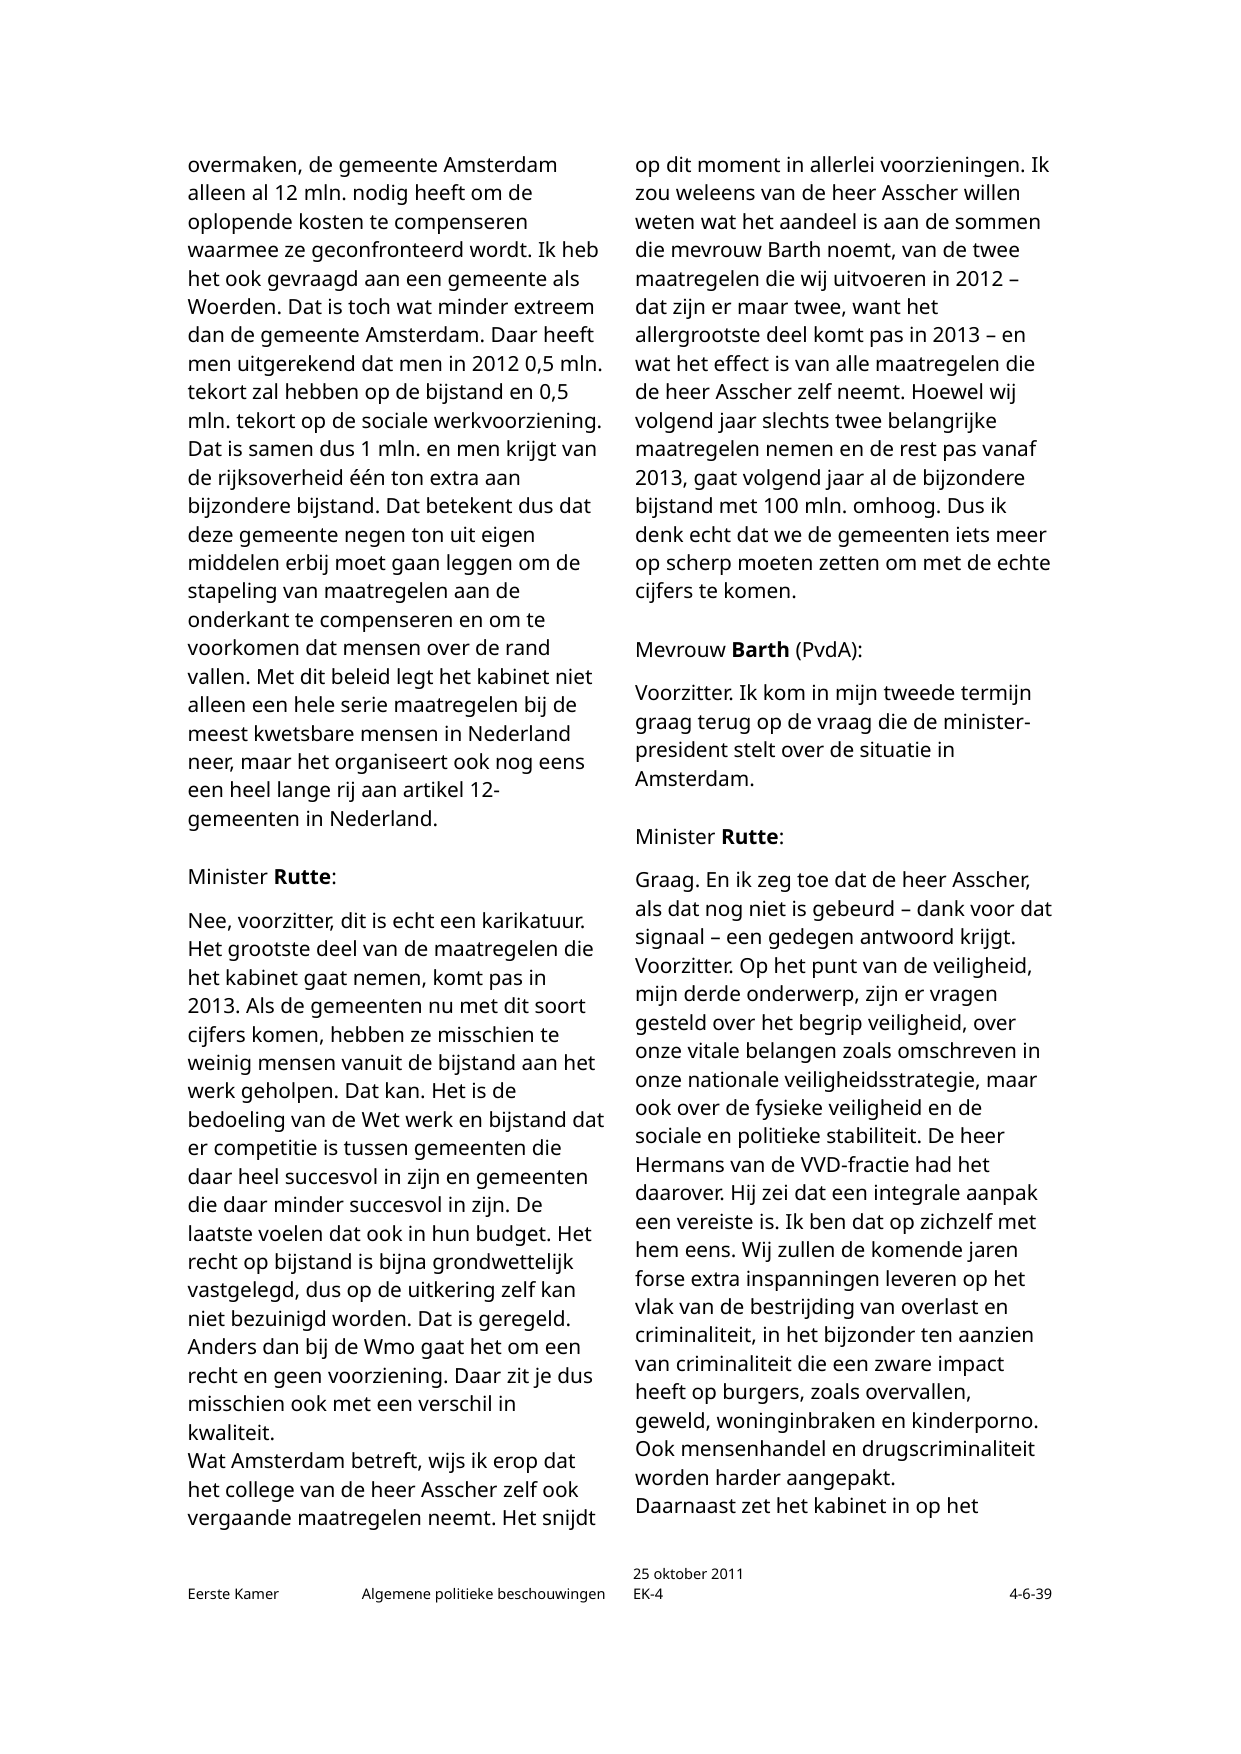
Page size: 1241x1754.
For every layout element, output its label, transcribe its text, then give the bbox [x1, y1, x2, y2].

text Wat Amsterdam betreft, wijs ik erop dat het college van de heer Asscher zelf ook vergaande maatregelen neemt. Het snijdt [187, 1446, 605, 1532]
text Voorzitter. Op het punt van de veiligheid, mijn derde onderwerp, zijn er vragen gesteld over het begrip veiligheid, over onze vitale belangen zoals omschreven in onze nationale veiligheidsstrategie, maar ook over de fysieke veiligheid en de sociale en politieke stabiliteit. De heer Hermans van de VVD-fractie had het daarover. Hij zei dat een integrale aanpak een vereiste is. Ik ben dat op zichzelf met hem eens. Wij zullen de komende jaren forse extra inspanningen leveren op het vlak van de bestrijding van overlast en criminaliteit, in het bijzonder ten aanzien van criminaliteit die een zware impact heeft op burgers, zoals overvallen, geweld, woninginbraken en kinderporno. Ook mensenhandel en drugscriminaliteit worden harder aangepakt. [635, 951, 1053, 1491]
text Minister Rutte: [635, 822, 1053, 851]
text Minister Rutte: [187, 862, 605, 891]
text Daarnaast zet het kabinet in op het [635, 1491, 1053, 1520]
text overmaken, de gemeente Amsterdam alleen al 12 mln. nodig heeft om de oplopende kosten te compenseren waarmee ze geconfronteerd wordt. Ik heb het ook gevraagd aan een gemeente als Woerden. Dat is toch wat minder extreem dan de gemeente Amsterdam. Daar heeft men uitgerekend dat men in 2012 0,5 mln. tekort zal hebben op de bijstand en 0,5 mln. tekort op de sociale werkvoorziening. Dat is samen dus 1 mln. en men krijgt van de rijksoverheid één ton extra aan bijzondere bijstand. Dat betekent dus dat deze gemeente negen ton uit eigen middelen erbij moet gaan leggen om de stapeling van maatregelen aan de onderkant te compenseren en om te voorkomen dat mensen over de rand vallen. Met dit beleid legt het kabinet niet alleen een hele serie maatregelen bij de meest kwetsbare mensen in Nederland neer, maar het organiseert ook nog eens een heel lange rij aan artikel 12-gemeenten in Nederland. [187, 150, 605, 832]
text Graag. En ik zeg toe dat de heer Asscher, als dat nog niet is gebeurd – dank voor dat signaal – een gedegen antwoord krijgt. [635, 866, 1053, 951]
text Mevrouw Barth (PvdA): [635, 635, 1053, 663]
text Voorzitter. Ik kom in mijn tweede termijn graag terug op de vraag die de minister-president stelt over de situatie in Amsterdam. [635, 678, 1053, 792]
text Nee, voorzitter, dit is echt een karikatuur. Het grootste deel van de maatregelen die het kabinet gaat nemen, komt pas in 2013. Als de gemeenten nu met dit soort cijfers komen, hebben ze misschien te weinig mensen vanuit de bijstand aan het werk geholpen. Dat kan. Het is de bedoeling van de Wet werk en bijstand dat er competitie is tussen gemeenten die daar heel succesvol in zijn en gemeenten die daar minder succesvol in zijn. De laatste voelen dat ook in hun budget. Het recht op bijstand is bijna grondwettelijk vastgelegd, dus op de uitkering zelf kan niet bezuinigd worden. Dat is geregeld. Anders dan bij de Wmo gaat het om een recht en geen voorziening. Daar zit je dus misschien ook met een verschil in kwaliteit. [187, 906, 605, 1446]
text op dit moment in allerlei voorzieningen. Ik zou weleens van de heer Asscher willen weten wat het aandeel is aan de sommen die mevrouw Barth noemt, van de twee maatregelen die wij uitvoeren in 2012 – dat zijn er maar twee, want het allergrootste deel komt pas in 2013 – en wat het effect is van alle maatregelen die de heer Asscher zelf neemt. Hoewel wij volgend jaar slechts twee belangrijke maatregelen nemen en de rest pas vanaf 2013, gaat volgend jaar al de bijzondere bijstand met 100 mln. omhoog. Dus ik denk echt dat we de gemeenten iets meer op scherp moeten zetten om met de echte cijfers te komen. [635, 150, 1053, 605]
